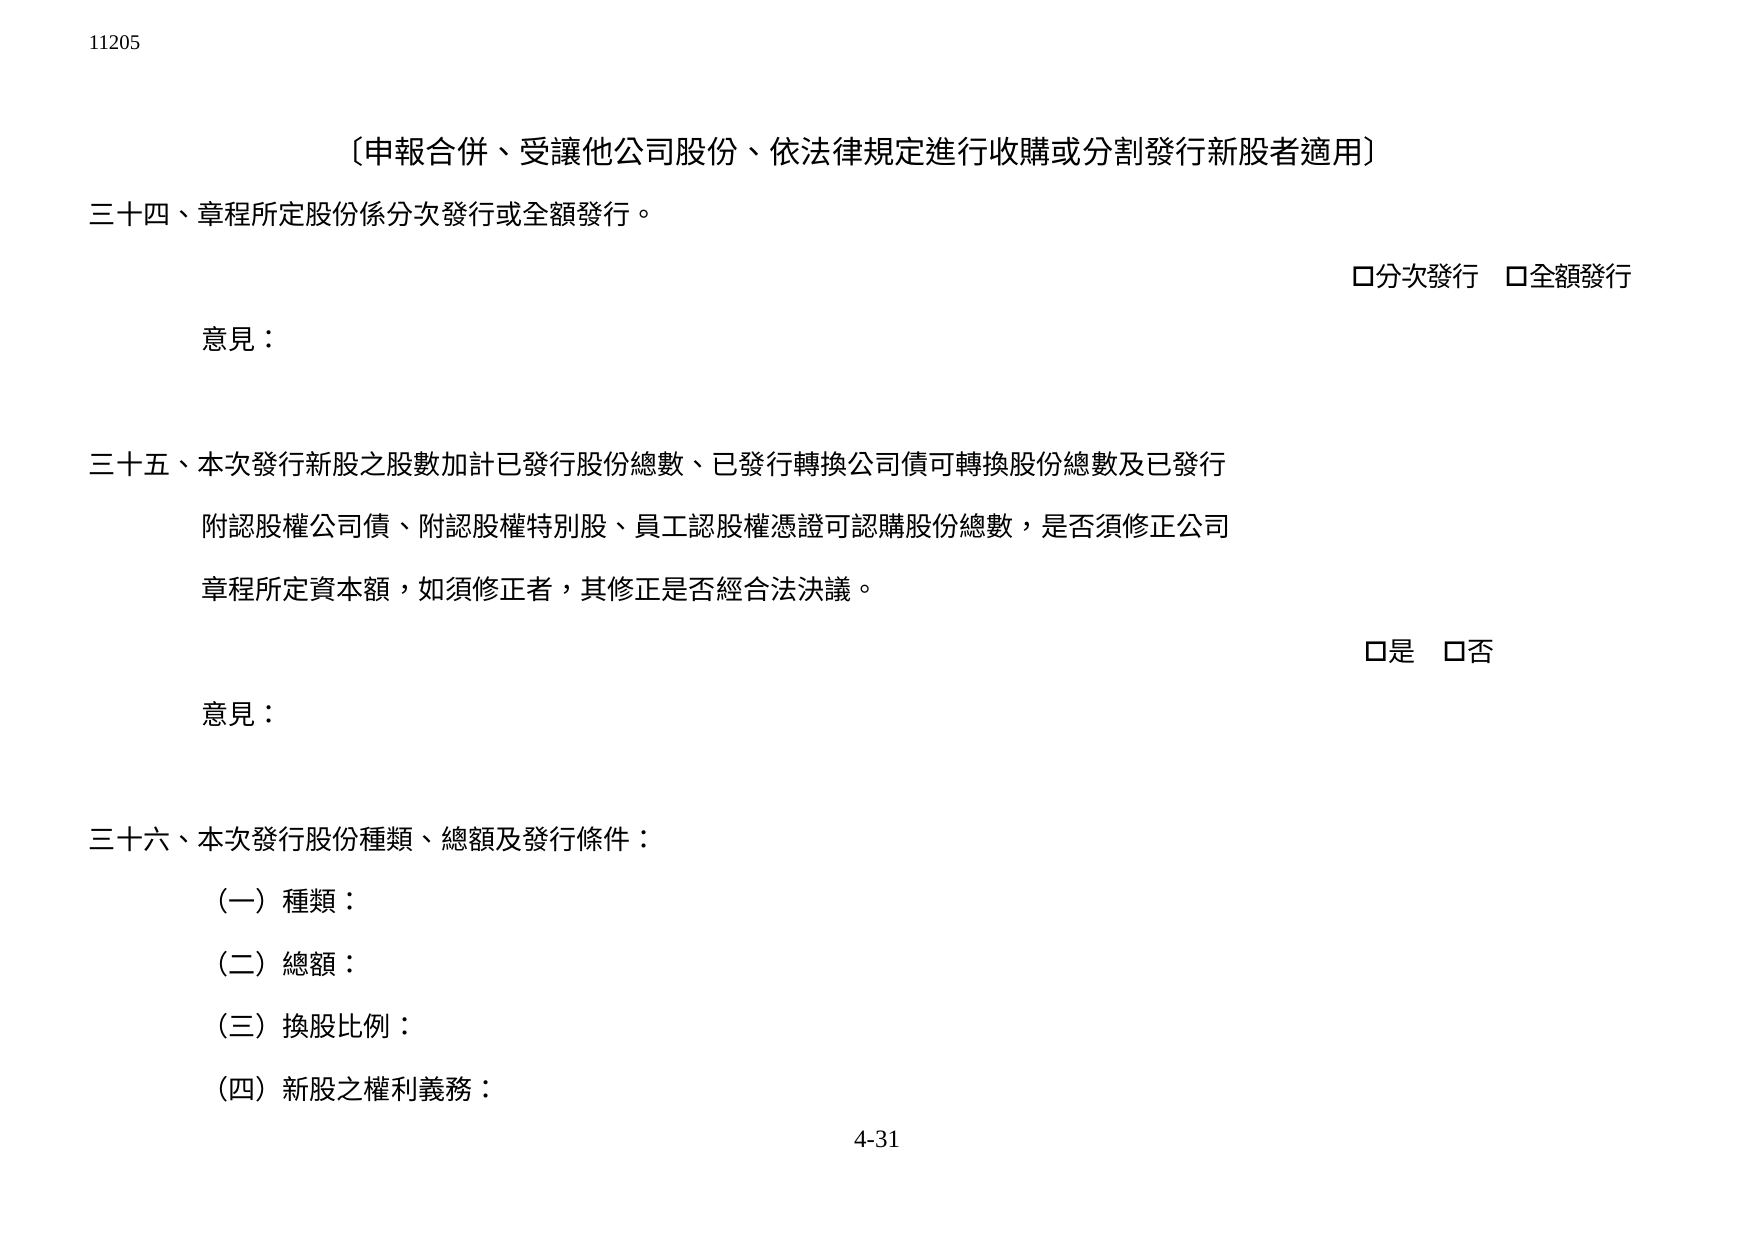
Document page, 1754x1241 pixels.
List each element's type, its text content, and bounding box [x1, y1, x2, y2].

text 三十六、本次發行股份種類、總額及發行條件： [89, 796, 1638, 858]
text （一）種類： [176, 858, 1638, 921]
text 是 否 [1364, 608, 1638, 671]
text 三十四、章程所定股份係分次發行或全額發行。 [89, 171, 1638, 233]
text 意見： [182, 296, 1638, 358]
text （四）新股之權利義務： [176, 1046, 1638, 1108]
text 〔申報合併、受讓他公司股份、依法律規定進行收購或分割發行新股者適用〕 [89, 108, 1638, 171]
text （三）換股比例： [176, 983, 1638, 1046]
text （二）總額： [176, 921, 1638, 983]
text 意見： [201, 671, 1638, 733]
text 分次發行 全額發行 [1351, 233, 1638, 296]
text 三十五、本次發行新股之股數加計已發行股份總數、已發行轉換公司債可轉換股份總數及已發行附認股權公司債、附認股權特別股、員工認股權憑證可認購股份總數，是否須修正公司章程所定資本額，如須修正者，其修正是否經合法決議。 [89, 421, 1239, 608]
